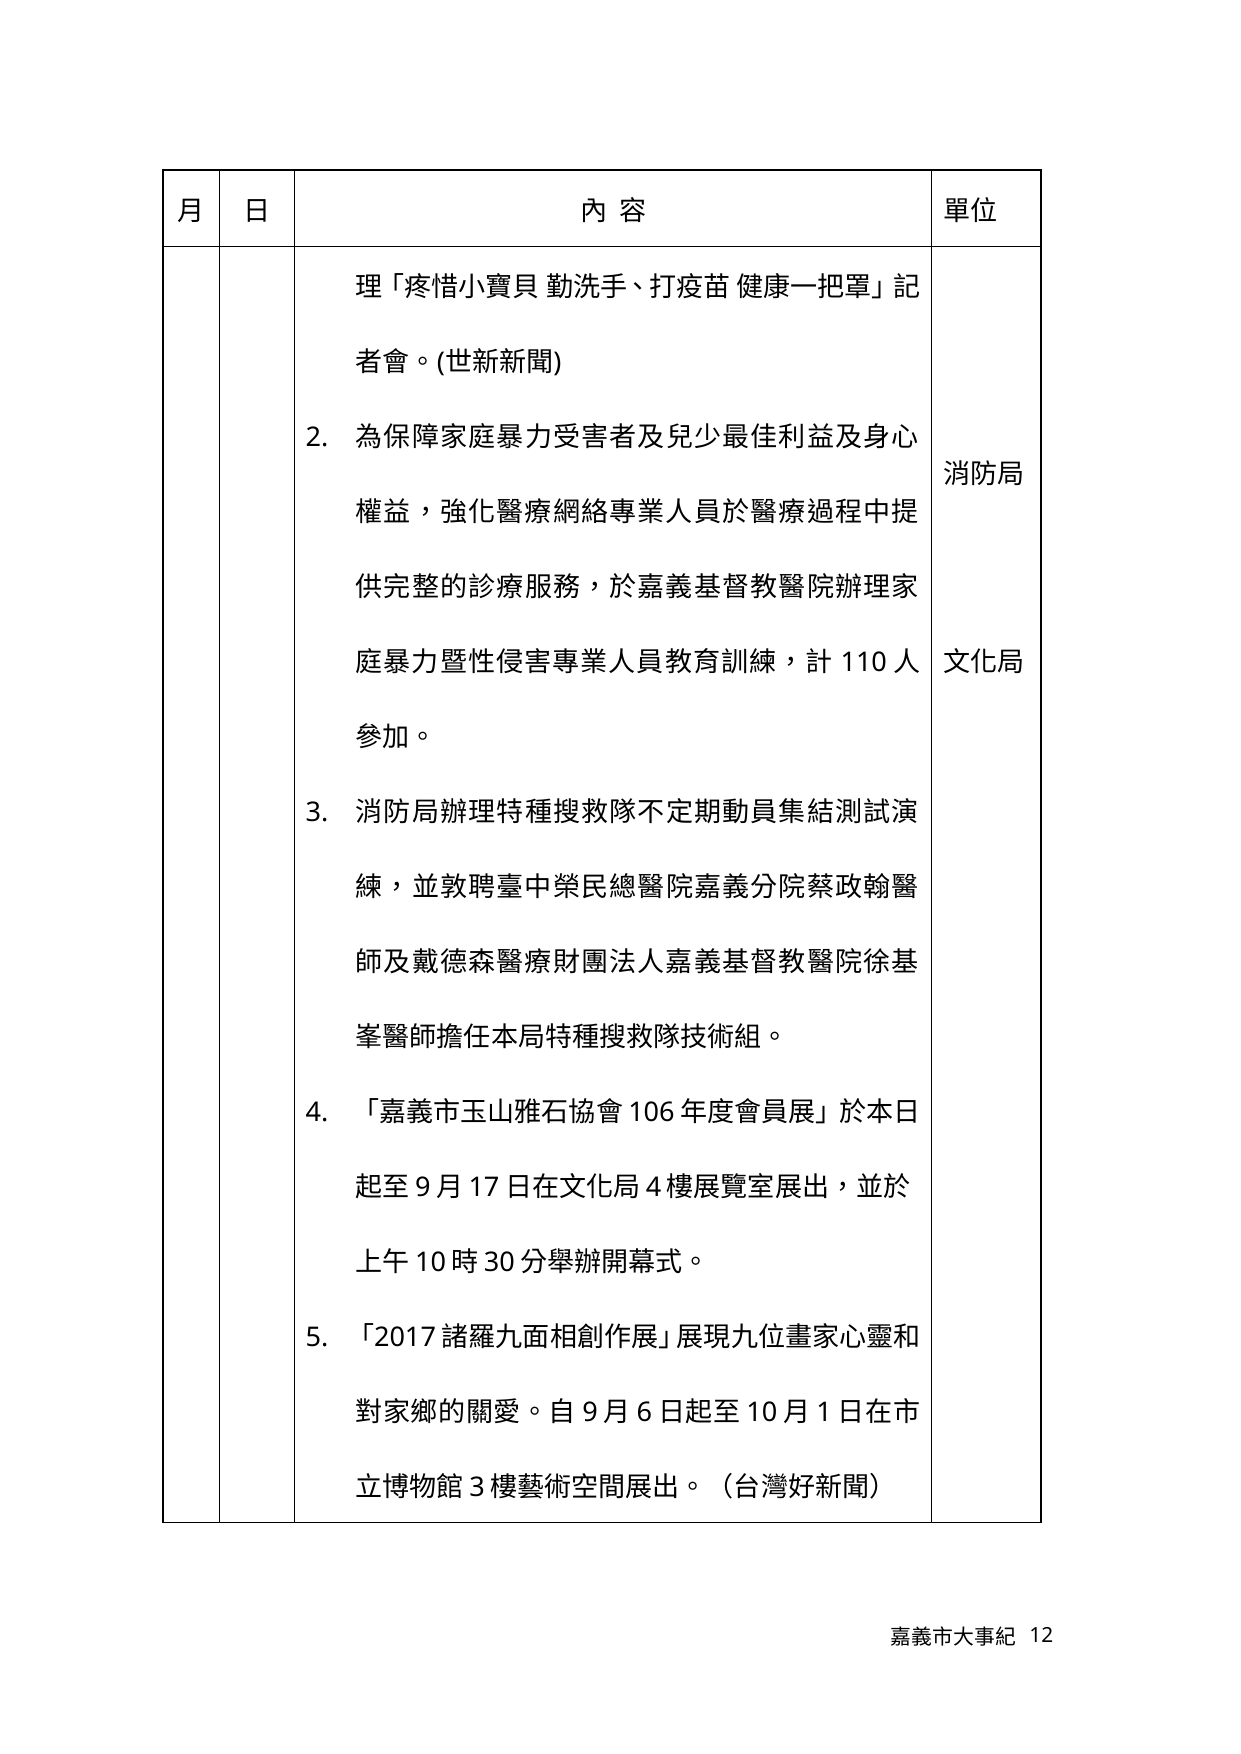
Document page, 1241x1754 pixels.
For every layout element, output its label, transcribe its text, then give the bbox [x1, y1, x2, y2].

table_header 日 [220, 171, 294, 246]
table_cell 消防局 文化局 [932, 247, 1040, 1522]
table_cell [164, 247, 219, 1522]
table_header 內 容 [295, 171, 931, 246]
table_header 單位 [932, 171, 1040, 246]
table_header 月 [164, 171, 219, 246]
table_cell [220, 247, 294, 1522]
table_cell 理「疼惜小寶貝 勤洗手、打疫苗 健康一把罩」記者會。(世新新聞) 為保障家庭暴力受害者及兒少最佳利益及身心權益，強化醫療網絡專業人員於醫療過程中提供完整的診療服務，於嘉義基督教醫院辦理家庭暴力暨性侵害專業人員教育訓練，計110人參加。 消防局辦理特種搜救隊不定期動員集結測試演練，並敦聘臺中榮民總醫院嘉義分院蔡政翰醫師及戴德森醫療財團法人嘉義基督教醫院徐基峯醫師擔任本局特種搜救隊技術組。 「嘉義市玉山雅石協會106年度會員展」於本日起至9月17日在文化局4樓展覽室展出，並於上午10時30分舉辦開幕式。 「2017諸羅九面相創作展」展現九位畫家心靈和對家鄉的關愛。自9月6日起至10月1日在市立博物館3樓藝術空間展出。（台灣好新聞） [295, 247, 931, 1522]
